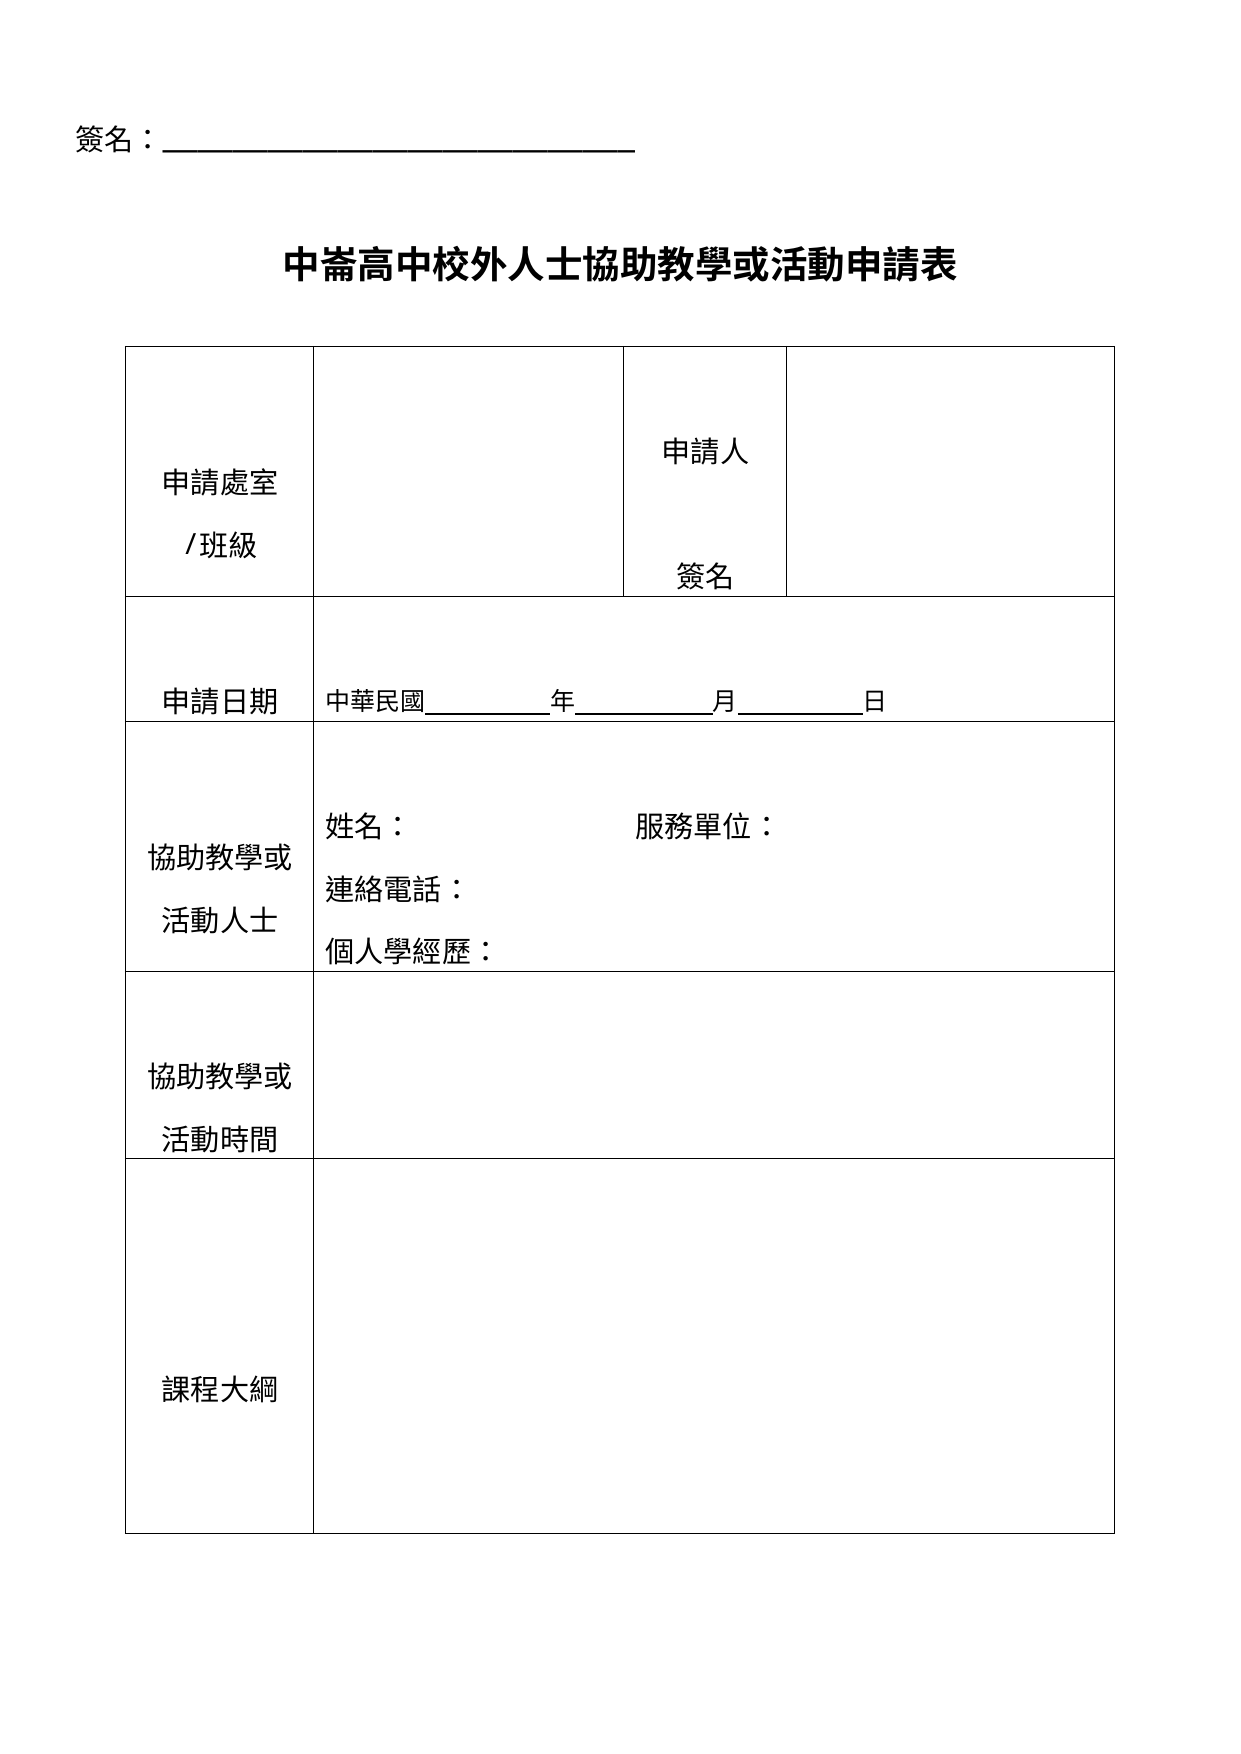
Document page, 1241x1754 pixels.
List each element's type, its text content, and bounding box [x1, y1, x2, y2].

text 簽名：___________________________ [75, 96, 1165, 158]
table_header [787, 347, 1114, 596]
table_cell 申請日期 [126, 597, 313, 721]
table_header 申請處室 /班級 [126, 347, 313, 596]
table_header 申請人 簽名 [624, 347, 786, 596]
table_cell 課程大綱 [126, 1159, 313, 1533]
text 中崙高中校外人士協助教學或活動申請表 [75, 221, 1165, 283]
table_cell 中華民國 年 月 日 [314, 597, 1114, 721]
table_cell [314, 1159, 1114, 1533]
table_cell 協助教學或活動人士 [126, 722, 313, 971]
table_cell 服務單位： [624, 722, 1114, 971]
table_cell 姓名： 連絡電話： 個人學經歷： [314, 722, 624, 971]
table_cell [314, 972, 1114, 1158]
table_header [314, 347, 623, 596]
table_cell 協助教學或活動時間 [126, 972, 313, 1158]
